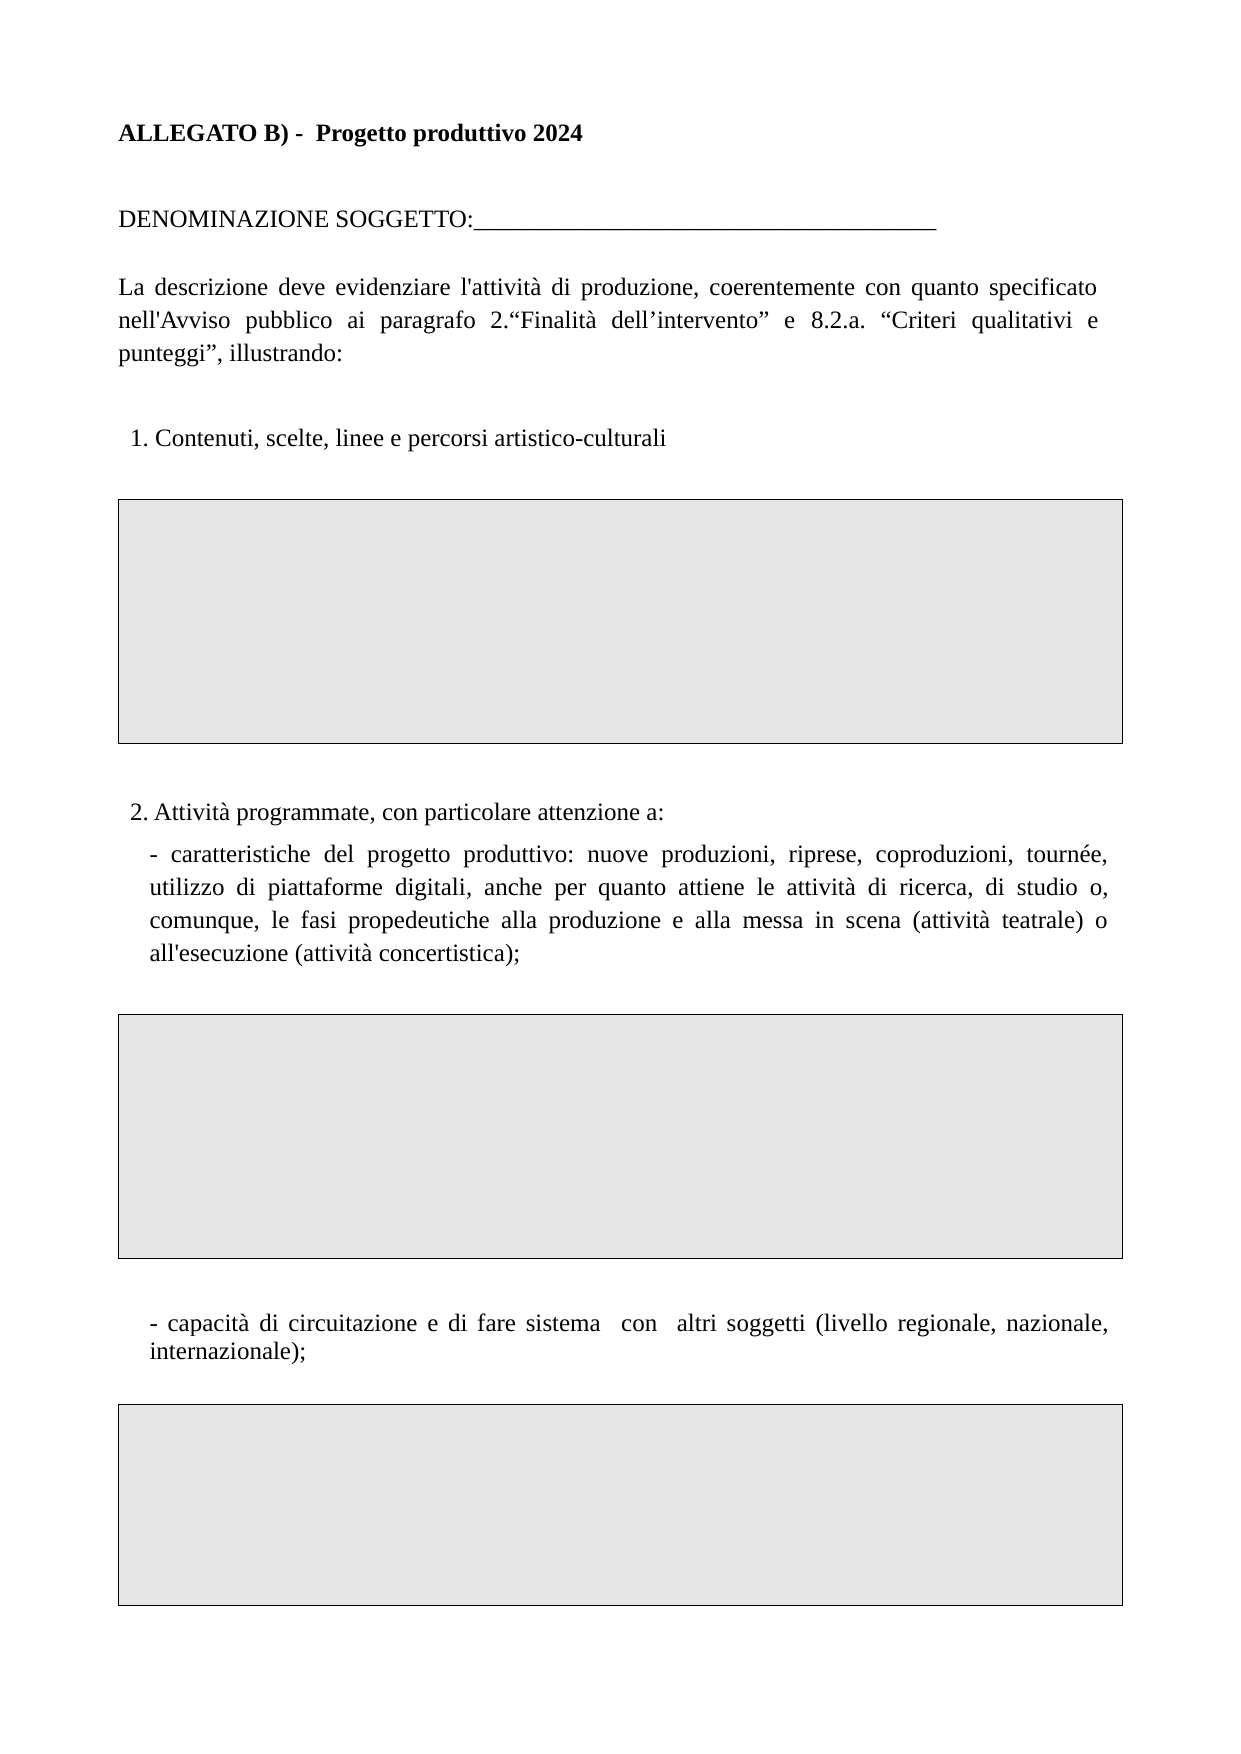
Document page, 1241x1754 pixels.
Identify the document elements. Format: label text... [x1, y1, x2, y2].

text ALLEGATO B) - Progetto produttivo 2024 [118, 118, 1122, 147]
table_header [119, 500, 1122, 743]
text 1. Contenuti, scelte, linee e percorsi artistico-culturali [130, 423, 1075, 452]
text La descrizione deve evidenziare l'attività di produzione, coerentemente con quanto specificato nell'Avviso pubblico ai paragrafo 2.“Finalità dell’intervento” e 8.2.a. “Criteri qualitativi e punteggi”, illustrando: [118, 272, 1099, 366]
text - capacità di circuitazione e di fare sistema con altri SOGGETTI (livello REGIONALE, NAZIONALE, INTERNAZIONALE); [149, 1308, 1109, 1365]
table_header [119, 1015, 1122, 1258]
text 2. Attività programmate, con particolare attenzione a: [130, 797, 1075, 825]
text DENOMINAZIONE SOGGETTO:_____________________________________ [118, 204, 1122, 233]
table_header [119, 1405, 1122, 1605]
text - caratteristiche del progetto produttivo: nuove produzioni, riprese, coproduzioni, tournée, utilizzo di piattaforme digitali, anche per quanto attiene le attività di ricerca, di studio o, comunque, le fasi propedeutiche alla produzione e alla messa in scena (attività teatrale) o all'esecuzione (attività concertistica); [149, 839, 1109, 967]
